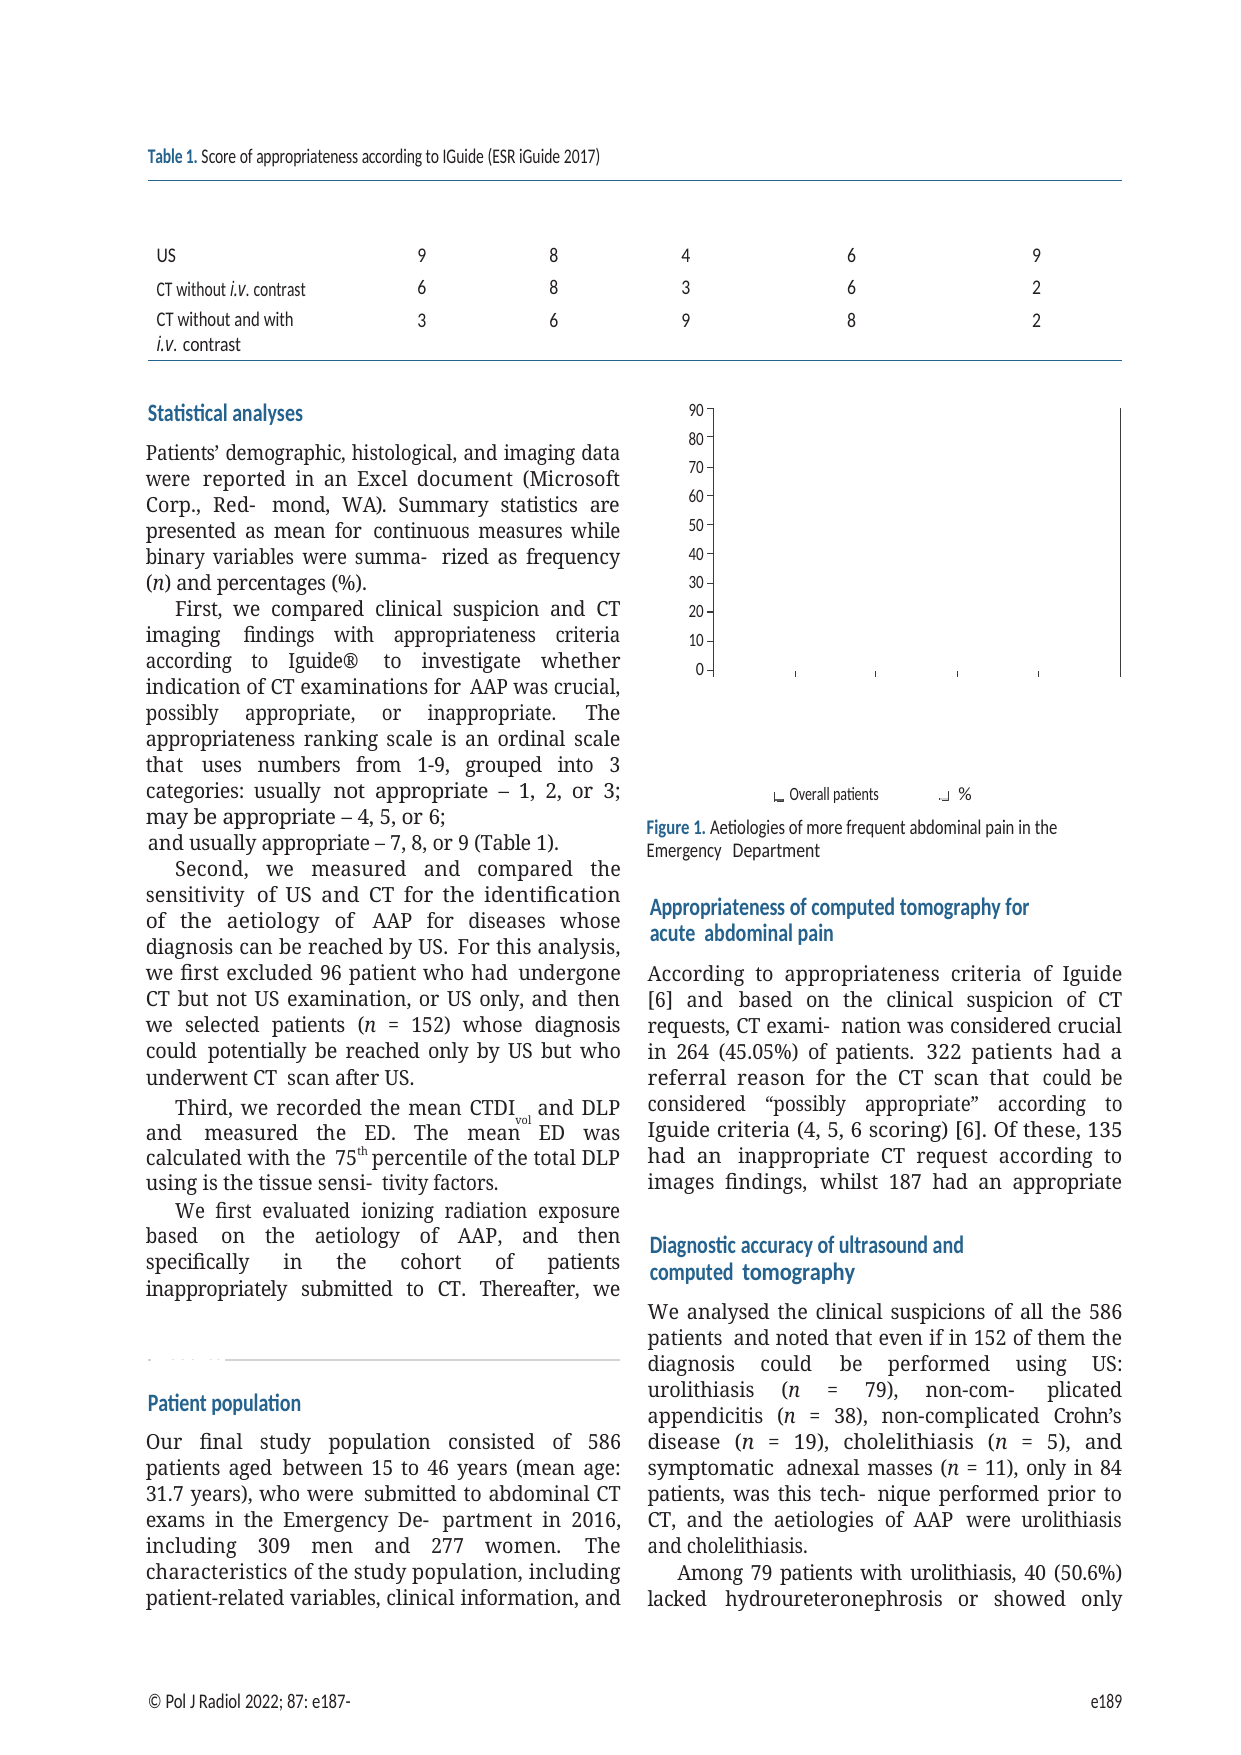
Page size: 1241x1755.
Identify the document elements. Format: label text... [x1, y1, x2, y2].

text 6 [752, 242, 951, 268]
text Results [153, 1359, 225, 1366]
text 8 [844, 307, 858, 332]
text 40 [688, 542, 705, 564]
text We first evaluated ionizing radiation exposure based on the aetiology of AAP, and then specifically in the cohort of patients inappropriately submitted to CT. Thereafter, we divided the study population into 3 different age groups (from 15 to 26 years old, from 27 to 36 years old, and from 37 to 45 years old) based on radiation sensitivity, and we evaluated the burden of exposure for these 3 groups based on gender. [146, 1197, 621, 1301]
text 10 [688, 628, 705, 651]
text Diseases service Cholelithiasis Kidney stone Inflammatory Appendicitis, typical Female adnexal mass [156, 185, 1122, 210]
text 70 [688, 455, 705, 478]
text 60 [688, 484, 705, 507]
text Third, we recorded the mean CTDIvol and DLP and measured the ED. The mean ED was calculated with the 75th percentile of the total DLP using is the tissue sensi- tivity factors. [146, 1092, 620, 1197]
text First, we compared clinical suspicion and CT imaging findings with appropriateness criteria according to Iguide® to investigate whether indication of CT examinations for AAP was crucial, possibly appropriate, or inappropriate. The appropriateness ranking scale is an ordinal scale that uses numbers from 1-9, grouped into 3 categories: usually not appropriate – 1, 2, or 3; may be appropriate – 4, 5, or 6; [146, 595, 621, 830]
text 9 [679, 307, 692, 332]
text and usually appropriate – 7, 8, or 9 (Table 1). [148, 830, 623, 856]
text 90 [688, 399, 705, 421]
text Table 1. Score of appropriateness according to IGuide (ESR iGuide 2017) [148, 145, 604, 169]
text 3 [415, 307, 428, 332]
text 9 [415, 242, 428, 268]
text 20 [688, 599, 705, 622]
text 80 [688, 427, 705, 449]
text Diagnostic accuracy of ultrasound and computed tomography [649, 1233, 1048, 1285]
text Overall patients [789, 783, 881, 805]
text 2 [1029, 307, 1043, 332]
text % [958, 783, 972, 805]
text 8 [547, 242, 560, 268]
text CT without and with i.v. contrast [156, 307, 309, 357]
text 8 [547, 274, 560, 300]
text CT without i.v. contrast [156, 274, 356, 303]
text 6 [547, 307, 560, 332]
text According to appropriateness criteria of Iguide [6] and based on the clinical suspicion of CT requests, CT exami- nation was considered crucial in 264 (45.05%) of patients. 322 patients had a referral reason for the CT scan that could be considered “possibly appropriate” according to Iguide criteria (4, 5, 6 scoring) [6]. Of these, 135 had an inappropriate CT request according to images findings, whilst 187 had an appropriate request based on CT find- ings (i.e appendicitis in acute right flank pain). [647, 960, 1123, 1197]
text © Pol J Radiol 2022; 87: e187-e193 [148, 1689, 375, 1714]
text Our final study population consisted of 586 patients aged between 15 to 46 years (mean age: 31.7 years), who were submitted to abdominal CT exams in the Emergency De- partment in 2016, including 309 men and 277 women. The characteristics of the study population, including patient-related variables, clinical information, and imag- ing data, are summarized in Figure 1. [146, 1429, 621, 1614]
text 6 [415, 274, 428, 300]
text e189 [1091, 1689, 1124, 1714]
text Patients’ demographic, histological, and imaging data were reported in an Excel document (Microsoft Corp., Red- mond, WA). Summary statistics are presented as mean for continuous measures while binary variables were summa- rized as frequency (n) and percentages (%). [146, 439, 621, 595]
text 0 [696, 657, 705, 679]
text 2 [951, 274, 1122, 300]
text 6 [844, 274, 858, 300]
text Second, we measured and compared the sensitivity of US and CT for the identification of the aetiology of AAP for diseases whose diagnosis can be reached by US. For this analysis, we first excluded 96 patient who had undergone CT but not US examination, or US only, and then we selected patients (n = 152) whose diagnosis could potentially be reached only by US but who underwent CT scan after US. [146, 856, 621, 1090]
text Patient population [148, 1388, 623, 1417]
text Statistical analyses [148, 399, 623, 427]
text 4 [679, 242, 692, 268]
text 30 [688, 570, 705, 593]
text Figure 1. Aetiologies of more frequent abdominal pain in the Emergency Department [646, 816, 1122, 862]
text 9 [1029, 242, 1043, 268]
text US [156, 242, 356, 268]
text Appropriateness of computed tomography for acute abdominal pain [649, 894, 1074, 947]
text bowel disease and atypical presentation [638, 210, 1122, 235]
text 3 [679, 274, 692, 300]
text Among 79 patients with urolithiasis, 40 (50.6%) lacked hydroureteronephrosis or showed only type I hydroure- teronephrosis, while 39 (49.4%) had type II-IV hydroure- teronephrosis. In these 2 groups of patients, US failed to [647, 1559, 1122, 1614]
text We analysed the clinical suspicions of all the 586 patients and noted that even if in 152 of them the diagnosis could be performed using US: urolithiasis (n = 79), non-com- plicated appendicitis (n = 38), non-complicated Crohn’s disease (n = 19), cholelithiasis (n = 5), and symptomatic adnexal masses (n = 11), only in 84 patients, was this tech- nique performed prior to CT, and the aetiologies of AAP were urolithiasis and cholelithiasis. [647, 1299, 1122, 1559]
text 50 [688, 513, 705, 536]
